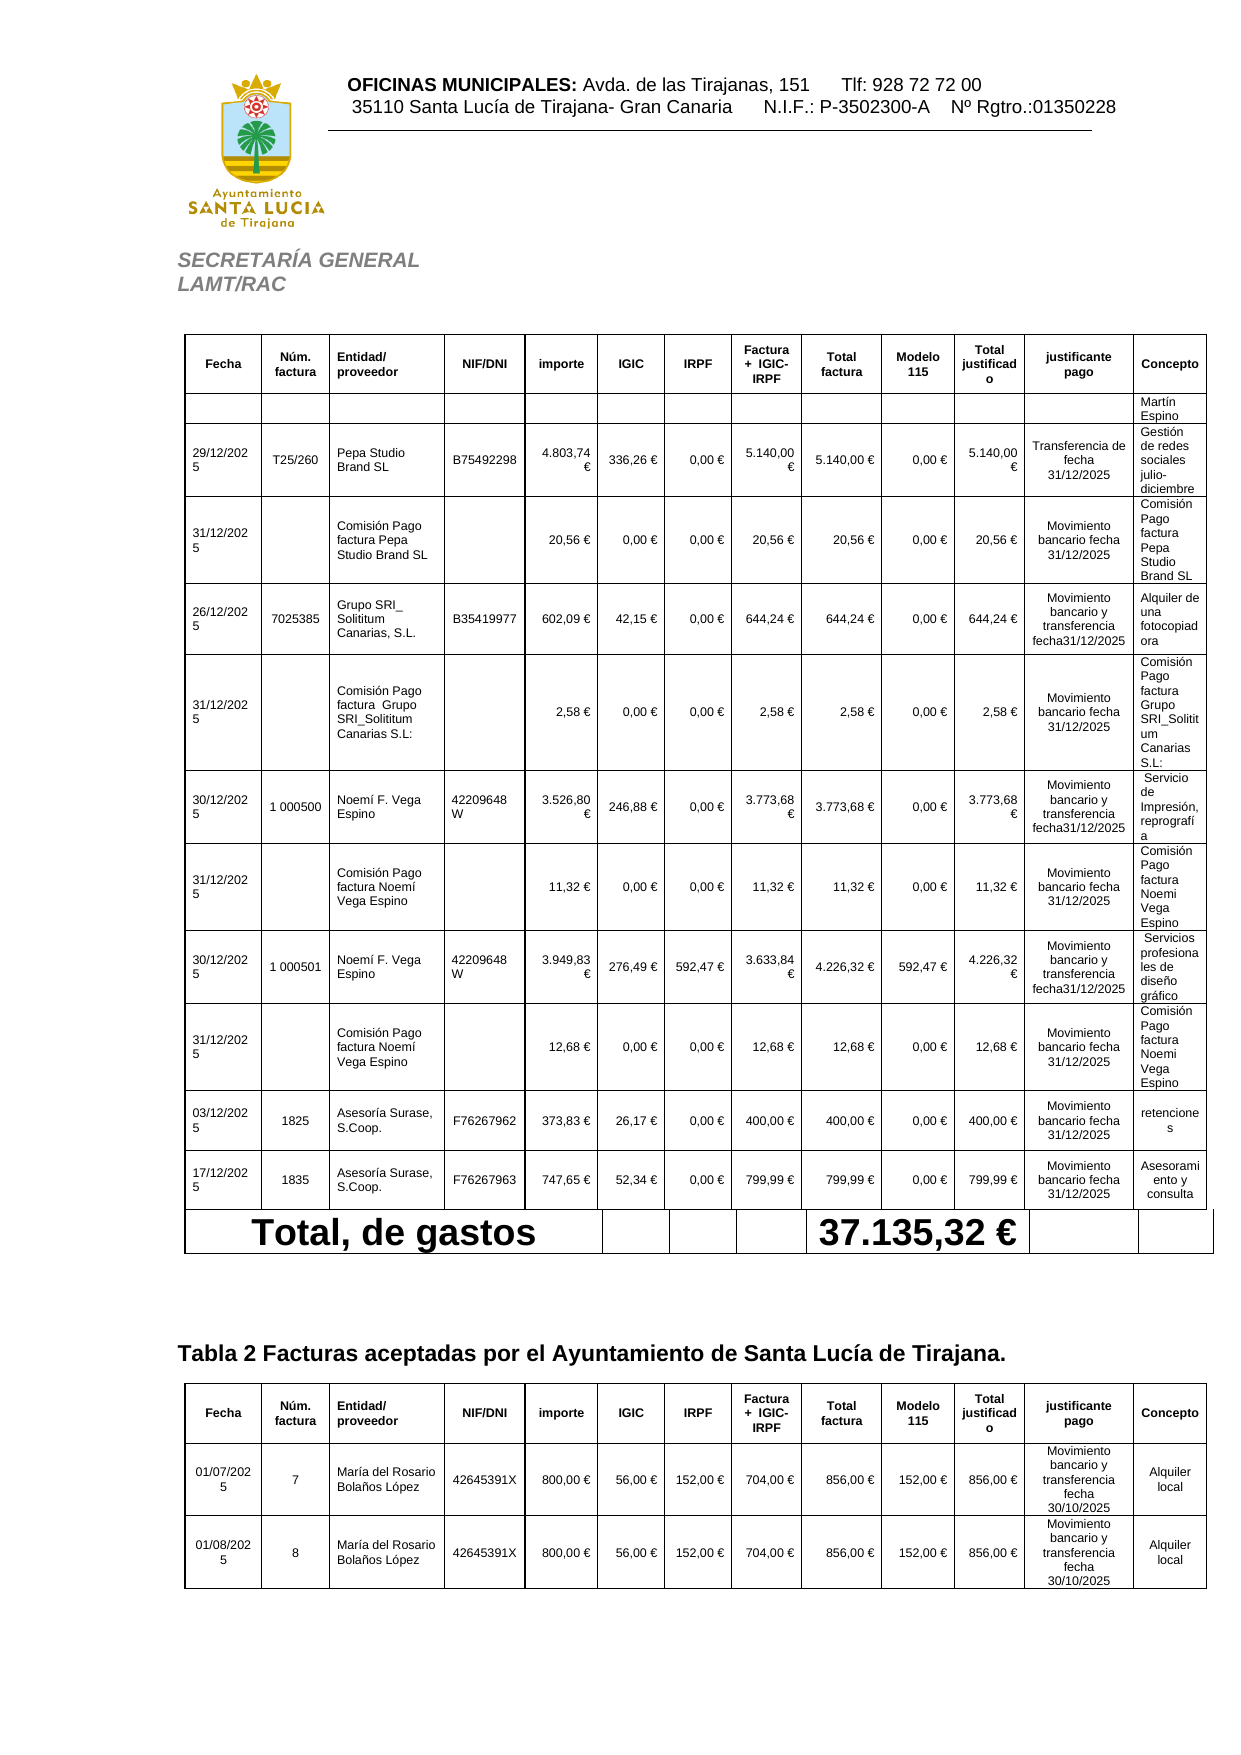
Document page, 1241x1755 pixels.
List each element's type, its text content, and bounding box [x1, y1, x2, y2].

table_cell [1207, 1443, 1213, 1515]
table_header importe [526, 1384, 597, 1442]
table_cell 8 [262, 1516, 329, 1588]
table_cell [1207, 770, 1213, 843]
table_cell 2,58 € [732, 655, 801, 770]
table_cell [1207, 1090, 1213, 1149]
table_cell 5.140,00 € [955, 424, 1024, 496]
table_cell 644,24 € [955, 584, 1024, 654]
table_cell 856,00 € [955, 1444, 1024, 1515]
table_header Concepto [1134, 335, 1206, 393]
table_cell 0,00 € [665, 1091, 731, 1149]
table_cell 7025385 [262, 584, 329, 654]
table_cell 152,00 € [665, 1516, 731, 1588]
table_cell Pepa Studio Brand SL [330, 424, 444, 496]
table_cell 800,00 € [526, 1444, 597, 1515]
table_header Entidad/proveedor [330, 1384, 444, 1442]
table_cell [445, 1004, 524, 1090]
table_cell [262, 655, 329, 770]
table_cell 0,00 € [665, 655, 731, 770]
table_cell [1207, 654, 1213, 770]
table_cell [262, 497, 329, 583]
table_cell Noemí F. Vega Espino [330, 931, 444, 1003]
table_cell 11,32 € [955, 844, 1024, 930]
table_cell 856,00 € [802, 1444, 881, 1515]
table_cell Comisión Pago factura Grupo SRI_Solititum Canarias S.L: [1134, 655, 1206, 770]
table_cell Movimiento bancario fecha 31/12/2025 [1025, 1091, 1133, 1149]
table_cell Servicios profesionales de diseño gráfico [1134, 931, 1206, 1003]
table_cell 799,99 € [802, 1151, 881, 1209]
table_cell 2,58 € [802, 655, 881, 770]
table_header justificante pago [1025, 1384, 1133, 1442]
table_cell 0,00 € [665, 497, 731, 583]
table_cell 5.140,00 € [802, 424, 881, 496]
table_cell 856,00 € [802, 1516, 881, 1588]
table_cell [598, 394, 664, 423]
table_cell [1207, 930, 1213, 1003]
table_header Total justificado [955, 1384, 1024, 1442]
table_cell 400,00 € [802, 1091, 881, 1149]
table_cell 0,00 € [665, 844, 731, 930]
table_cell [955, 394, 1024, 423]
table_cell 0,00 € [598, 655, 664, 770]
table_cell 3.773,68 € [955, 771, 1024, 843]
table_cell Transferencia de fecha 31/12/2025 [1025, 424, 1133, 496]
table_header Núm. factura [262, 1384, 329, 1442]
table_header Total factura [802, 1384, 881, 1442]
table_cell F76267963 [445, 1151, 524, 1209]
table_header IRPF [665, 1384, 731, 1442]
table_cell 12,68 € [955, 1004, 1024, 1090]
table_cell 4.226,32 € [955, 931, 1024, 1003]
table_cell 152,00 € [882, 1444, 954, 1515]
table_cell 336,26 € [598, 424, 664, 496]
table_cell [1207, 1150, 1213, 1209]
table_cell B75492298 [445, 424, 524, 496]
table_cell Movimiento bancario fecha 31/12/2025 [1025, 844, 1133, 930]
table_header [1207, 334, 1213, 393]
table_cell 400,00 € [732, 1091, 801, 1149]
table_cell 3.773,68 € [732, 771, 801, 843]
table_cell 52,34 € [598, 1151, 664, 1209]
table_header Fecha [186, 1384, 261, 1442]
table_cell retenciones [1134, 1091, 1206, 1149]
table_cell 0,00 € [882, 655, 954, 770]
table_cell 31/12/2025 [186, 1004, 261, 1090]
table_cell [670, 1210, 736, 1253]
table_cell Noemí F. Vega Espino [330, 771, 444, 843]
table_cell 37.135,32 € [807, 1210, 1029, 1253]
table_cell [186, 394, 261, 423]
table_cell Total, de gastos [186, 1210, 602, 1253]
table_cell [1207, 583, 1213, 654]
table_cell 31/12/2025 [186, 844, 261, 930]
table_header Factura + IGIC-IRPF [732, 335, 801, 393]
table_cell Asesoría Surase, S.Coop. [330, 1151, 444, 1209]
table_cell [665, 394, 731, 423]
table_cell 01/08/2025 [186, 1516, 261, 1588]
table_cell 0,00 € [665, 771, 731, 843]
table_cell 3.773,68 € [802, 771, 881, 843]
table_cell 42645391X [445, 1516, 524, 1588]
table_cell F76267962 [445, 1091, 524, 1149]
table_cell [1207, 393, 1213, 423]
table_header Entidad/proveedor [330, 335, 444, 393]
table_cell [262, 1004, 329, 1090]
table_cell 30/12/2025 [186, 931, 261, 1003]
table_cell 152,00 € [882, 1516, 954, 1588]
table_cell Movimiento bancario y transferencia fecha31/12/2025 [1025, 931, 1133, 1003]
table_cell 592,47 € [665, 931, 731, 1003]
table_cell 4.226,32 € [802, 931, 881, 1003]
table_cell María del Rosario Bolaños López [330, 1516, 444, 1588]
table_header [1207, 1383, 1213, 1442]
table_cell 592,47 € [882, 931, 954, 1003]
table_cell [1207, 1003, 1213, 1090]
table_cell Asesoría Surase, S.Coop. [330, 1091, 444, 1149]
table_header importe [526, 335, 597, 393]
table_cell 26,17 € [598, 1091, 664, 1149]
table_cell [330, 394, 444, 423]
table_cell 373,83 € [526, 1091, 597, 1149]
table_cell Movimiento bancario fecha 31/12/2025 [1025, 497, 1133, 583]
table_header Total factura [802, 335, 881, 393]
table_cell 644,24 € [802, 584, 881, 654]
table_cell 0,00 € [598, 844, 664, 930]
table_cell Movimiento bancario y transferencia fecha 30/10/2025 [1025, 1444, 1133, 1515]
table_header Núm. factura [262, 335, 329, 393]
table_cell Asesoramiento y consulta [1134, 1151, 1206, 1209]
table_cell [262, 844, 329, 930]
table_cell 5.140,00 € [732, 424, 801, 496]
table_cell 42645391X [445, 1444, 524, 1515]
table_header Total justificado [955, 335, 1024, 393]
table_cell [882, 394, 954, 423]
table_cell [445, 497, 524, 583]
table_cell 0,00 € [882, 1151, 954, 1209]
table_cell [445, 844, 524, 930]
table_cell Movimiento bancario y transferencia fecha 30/10/2025 [1025, 1516, 1133, 1588]
table_cell [1207, 423, 1213, 496]
table_cell 29/12/2025 [186, 424, 261, 496]
table_cell 152,00 € [665, 1444, 731, 1515]
table_header justificante pago [1025, 335, 1133, 393]
table_header Factura + IGIC-IRPF [732, 1384, 801, 1442]
table_cell 0,00 € [665, 1004, 731, 1090]
table_cell 56,00 € [598, 1444, 664, 1515]
table_cell 0,00 € [598, 1004, 664, 1090]
table_header IRPF [665, 335, 731, 393]
table_cell 31/12/2025 [186, 655, 261, 770]
table_cell 0,00 € [665, 424, 731, 496]
text Tabla 2 Facturas aceptadas por el Ayuntamiento de Santa Lucía de Tirajana. [177, 1340, 1122, 1366]
table_cell 26/12/2025 [186, 584, 261, 654]
table_cell 276,49 € [598, 931, 664, 1003]
table_cell 1835 [262, 1151, 329, 1209]
table_cell 0,00 € [665, 584, 731, 654]
table_cell 0,00 € [882, 584, 954, 654]
table_cell 3.633,84 € [732, 931, 801, 1003]
table_cell 11,32 € [526, 844, 597, 930]
table_cell 3.526,80 € [526, 771, 597, 843]
table_cell 11,32 € [732, 844, 801, 930]
table_cell Movimiento bancario y transferencia fecha31/12/2025 [1025, 771, 1133, 843]
table_cell 800,00 € [526, 1516, 597, 1588]
table_cell 704,00 € [732, 1444, 801, 1515]
table_cell 704,00 € [732, 1516, 801, 1588]
table_cell Alquiler de una fotocopiadora [1134, 584, 1206, 654]
table_cell 747,65 € [526, 1151, 597, 1209]
table_cell 30/12/2025 [186, 771, 261, 843]
table_cell 2,58 € [955, 655, 1024, 770]
table_cell 246,88 € [598, 771, 664, 843]
table_cell 42,15 € [598, 584, 664, 654]
table_cell 2,58 € [526, 655, 597, 770]
table_cell 0,00 € [882, 497, 954, 583]
table_header NIF/DNI [445, 335, 524, 393]
table_cell 602,09 € [526, 584, 597, 654]
table_cell 0,00 € [882, 844, 954, 930]
table_cell 799,99 € [732, 1151, 801, 1209]
table_header IGIC [598, 1384, 664, 1442]
table_cell 4.803,74 € [526, 424, 597, 496]
table_cell [262, 394, 329, 423]
table_cell Comisión Pago factura Noemi Vega Espino [1134, 844, 1206, 930]
table_cell T25/260 [262, 424, 329, 496]
table_cell 1 000501 [262, 931, 329, 1003]
table_cell B35419977 [445, 584, 524, 654]
table_cell 0,00 € [882, 1004, 954, 1090]
table_cell 0,00 € [598, 497, 664, 583]
table_cell Alquiler local [1134, 1444, 1206, 1515]
table_cell 01/07/2025 [186, 1444, 261, 1515]
table_cell 56,00 € [598, 1516, 664, 1588]
table_header IGIC [598, 335, 664, 393]
table_cell 12,68 € [802, 1004, 881, 1090]
table_cell [1207, 1515, 1213, 1588]
table_cell Comisión Pago factura Grupo SRI_Solititum Canarias S.L: [330, 655, 444, 770]
table_cell [445, 394, 524, 423]
table_cell [732, 394, 801, 423]
table_cell [1030, 1210, 1138, 1253]
table_cell [1207, 843, 1213, 930]
table_cell Gestión de redes sociales julio-diciembre [1134, 424, 1206, 496]
table_cell 20,56 € [955, 497, 1024, 583]
table_cell María del Rosario Bolaños López [330, 1444, 444, 1515]
table_cell 7 [262, 1444, 329, 1515]
table_header Fecha [186, 335, 261, 393]
table_cell Movimiento bancario fecha 31/12/2025 [1025, 1004, 1133, 1090]
table_cell 12,68 € [732, 1004, 801, 1090]
table_cell [526, 394, 597, 423]
table_cell 17/12/2025 [186, 1151, 261, 1209]
table_cell Comisión Pago factura Pepa Studio Brand SL [1134, 497, 1206, 583]
table_cell 1825 [262, 1091, 329, 1149]
table_cell Martín Espino [1134, 394, 1206, 423]
table_cell 856,00 € [955, 1516, 1024, 1588]
table_cell 0,00 € [882, 1091, 954, 1149]
table_cell [603, 1210, 669, 1253]
table_cell Servicio de Impresión, reprografía [1134, 771, 1206, 843]
table_cell 644,24 € [732, 584, 801, 654]
table_cell 42209648W [445, 931, 524, 1003]
table_cell 0,00 € [882, 424, 954, 496]
table_cell Movimiento bancario y transferencia fecha31/12/2025 [1025, 584, 1133, 654]
table_cell 400,00 € [955, 1091, 1024, 1149]
table_header Modelo 115 [882, 1384, 954, 1442]
table_cell [1139, 1209, 1213, 1253]
table_cell 12,68 € [526, 1004, 597, 1090]
table_cell Movimiento bancario fecha 31/12/2025 [1025, 1151, 1133, 1209]
table_cell 42209648W [445, 771, 524, 843]
table_header Concepto [1134, 1384, 1206, 1442]
table_cell [737, 1210, 806, 1253]
table_cell [802, 394, 881, 423]
table_cell Movimiento bancario fecha 31/12/2025 [1025, 655, 1133, 770]
table_cell 20,56 € [526, 497, 597, 583]
table_header Modelo 115 [882, 335, 954, 393]
table_cell [1025, 394, 1133, 423]
table_cell 20,56 € [732, 497, 801, 583]
table_cell 1 000500 [262, 771, 329, 843]
table_cell 11,32 € [802, 844, 881, 930]
table_cell 3.949,83 € [526, 931, 597, 1003]
table_cell Comisión Pago factura Noemi Vega Espino [1134, 1004, 1206, 1090]
table_cell 31/12/2025 [186, 497, 261, 583]
table_cell Comisión Pago factura Pepa Studio Brand SL [330, 497, 444, 583]
table_cell Grupo SRI_ Solititum Canarias, S.L. [330, 584, 444, 654]
table_cell [445, 655, 524, 770]
table_cell Alquiler local [1134, 1516, 1206, 1588]
table_cell [1207, 496, 1213, 583]
table_header NIF/DNI [445, 1384, 524, 1442]
table_cell 799,99 € [955, 1151, 1024, 1209]
table_cell 0,00 € [882, 771, 954, 843]
table_cell Comisión Pago factura Noemí Vega Espino [330, 1004, 444, 1090]
table_cell Comisión Pago factura Noemí Vega Espino [330, 844, 444, 930]
table_cell 03/12/2025 [186, 1091, 261, 1149]
table_cell 20,56 € [802, 497, 881, 583]
table_cell 0,00 € [665, 1151, 731, 1209]
